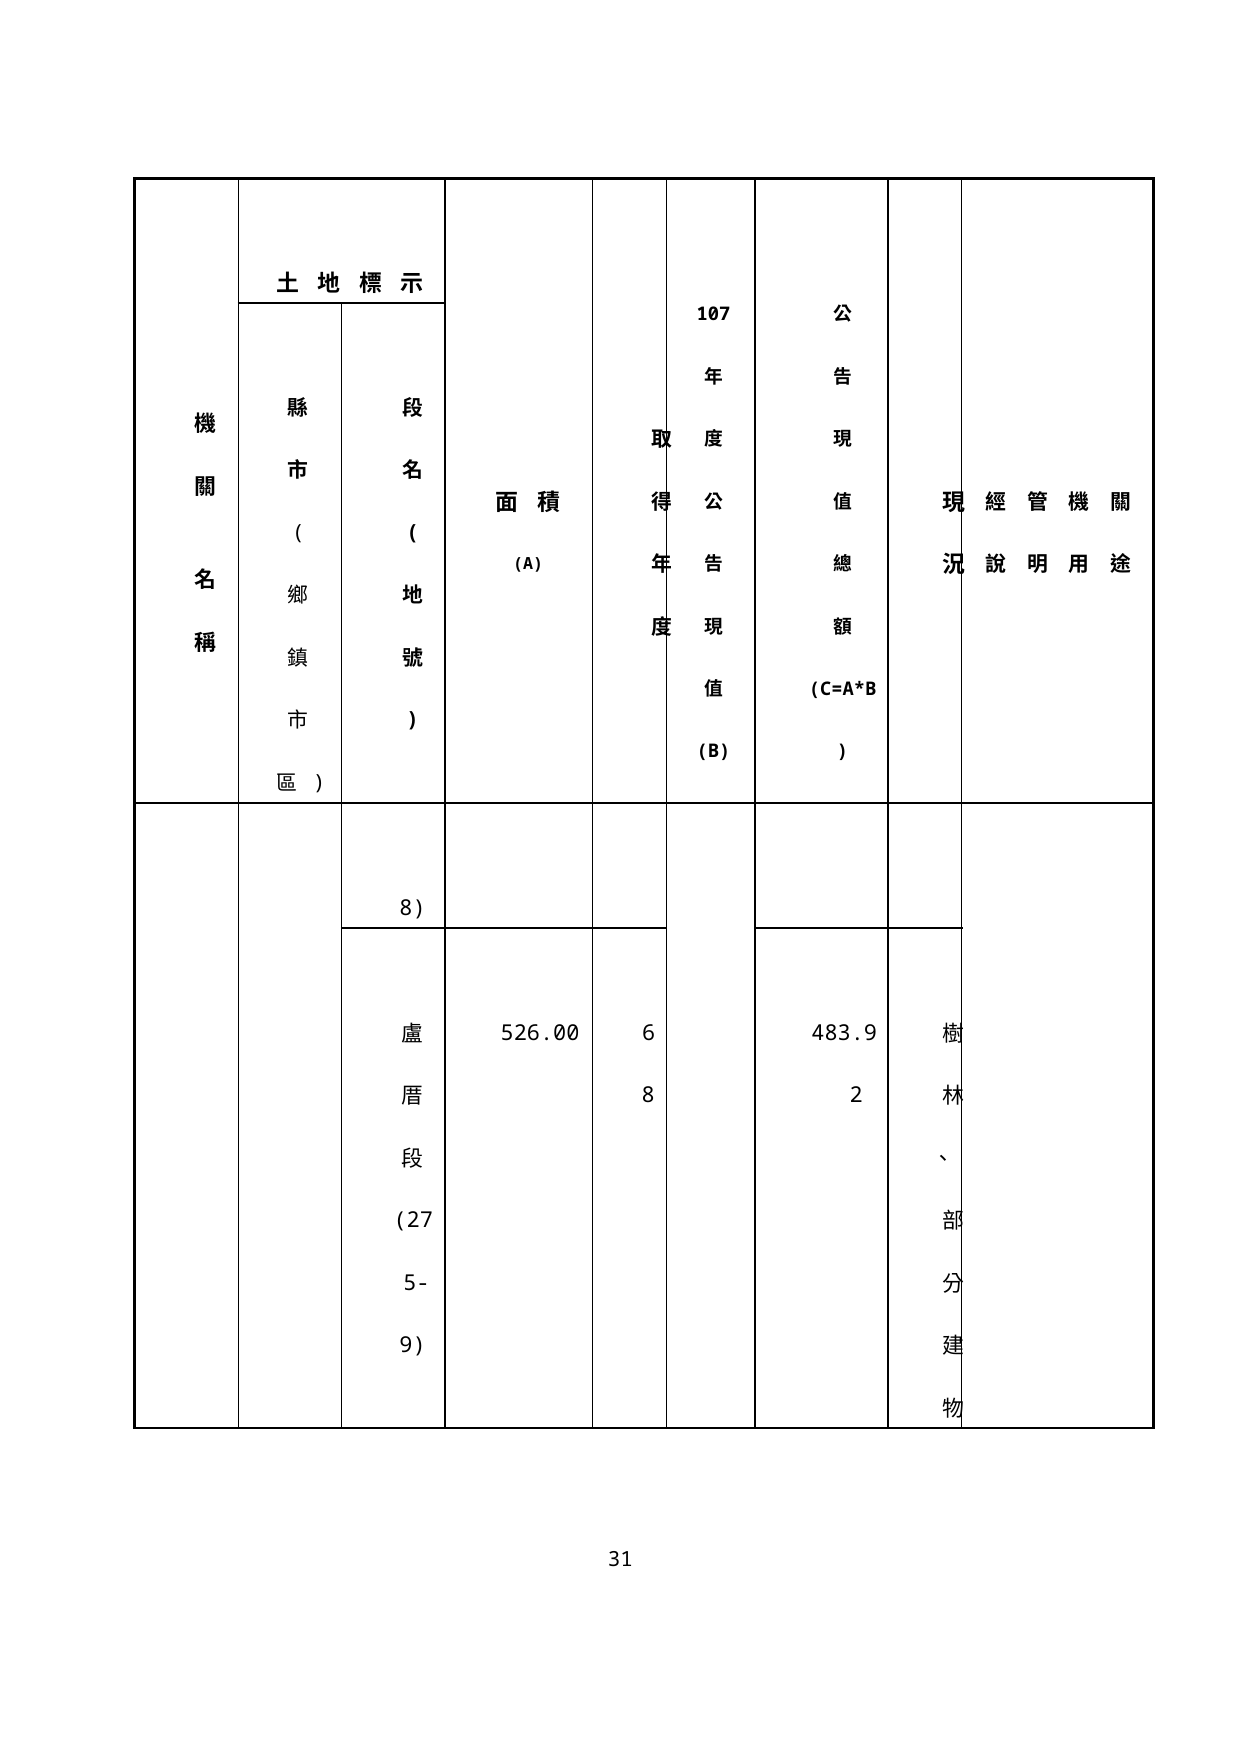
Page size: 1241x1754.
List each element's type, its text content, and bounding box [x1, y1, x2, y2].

table_cell [667, 804, 754, 1427]
table_header 現況 [889, 180, 961, 802]
table_header 取得年度 [593, 180, 666, 802]
table_cell 樹林 [889, 804, 961, 927]
table_cell 483.92 [756, 929, 887, 1427]
table_cell 68 [593, 929, 666, 1427]
table_cell [962, 804, 1152, 1427]
table_header 經管機關 說明用途 [962, 180, 1152, 802]
table_cell [446, 804, 592, 927]
table_cell [136, 804, 238, 1427]
table_cell 縣市 (鄉鎮市區) [239, 304, 341, 802]
table_header 面積 (A) [446, 180, 592, 802]
table_cell 526.00 [446, 929, 592, 1427]
table_cell [593, 804, 666, 927]
table_cell 8) [342, 804, 444, 927]
table_cell [756, 804, 887, 927]
table_cell 樹林、 部分 建物 [889, 929, 961, 1427]
table_header 107年度公告現值(B) [667, 180, 754, 802]
table_header 機關 名稱 [136, 180, 238, 802]
table_cell [239, 804, 341, 1427]
table_cell 段名 (地號) [342, 304, 444, 802]
table_cell 盧厝段(275-9) [342, 929, 444, 1427]
table_header 公告現值總額(C=A*B) [756, 180, 887, 802]
table_header 土地標示 [239, 180, 444, 302]
